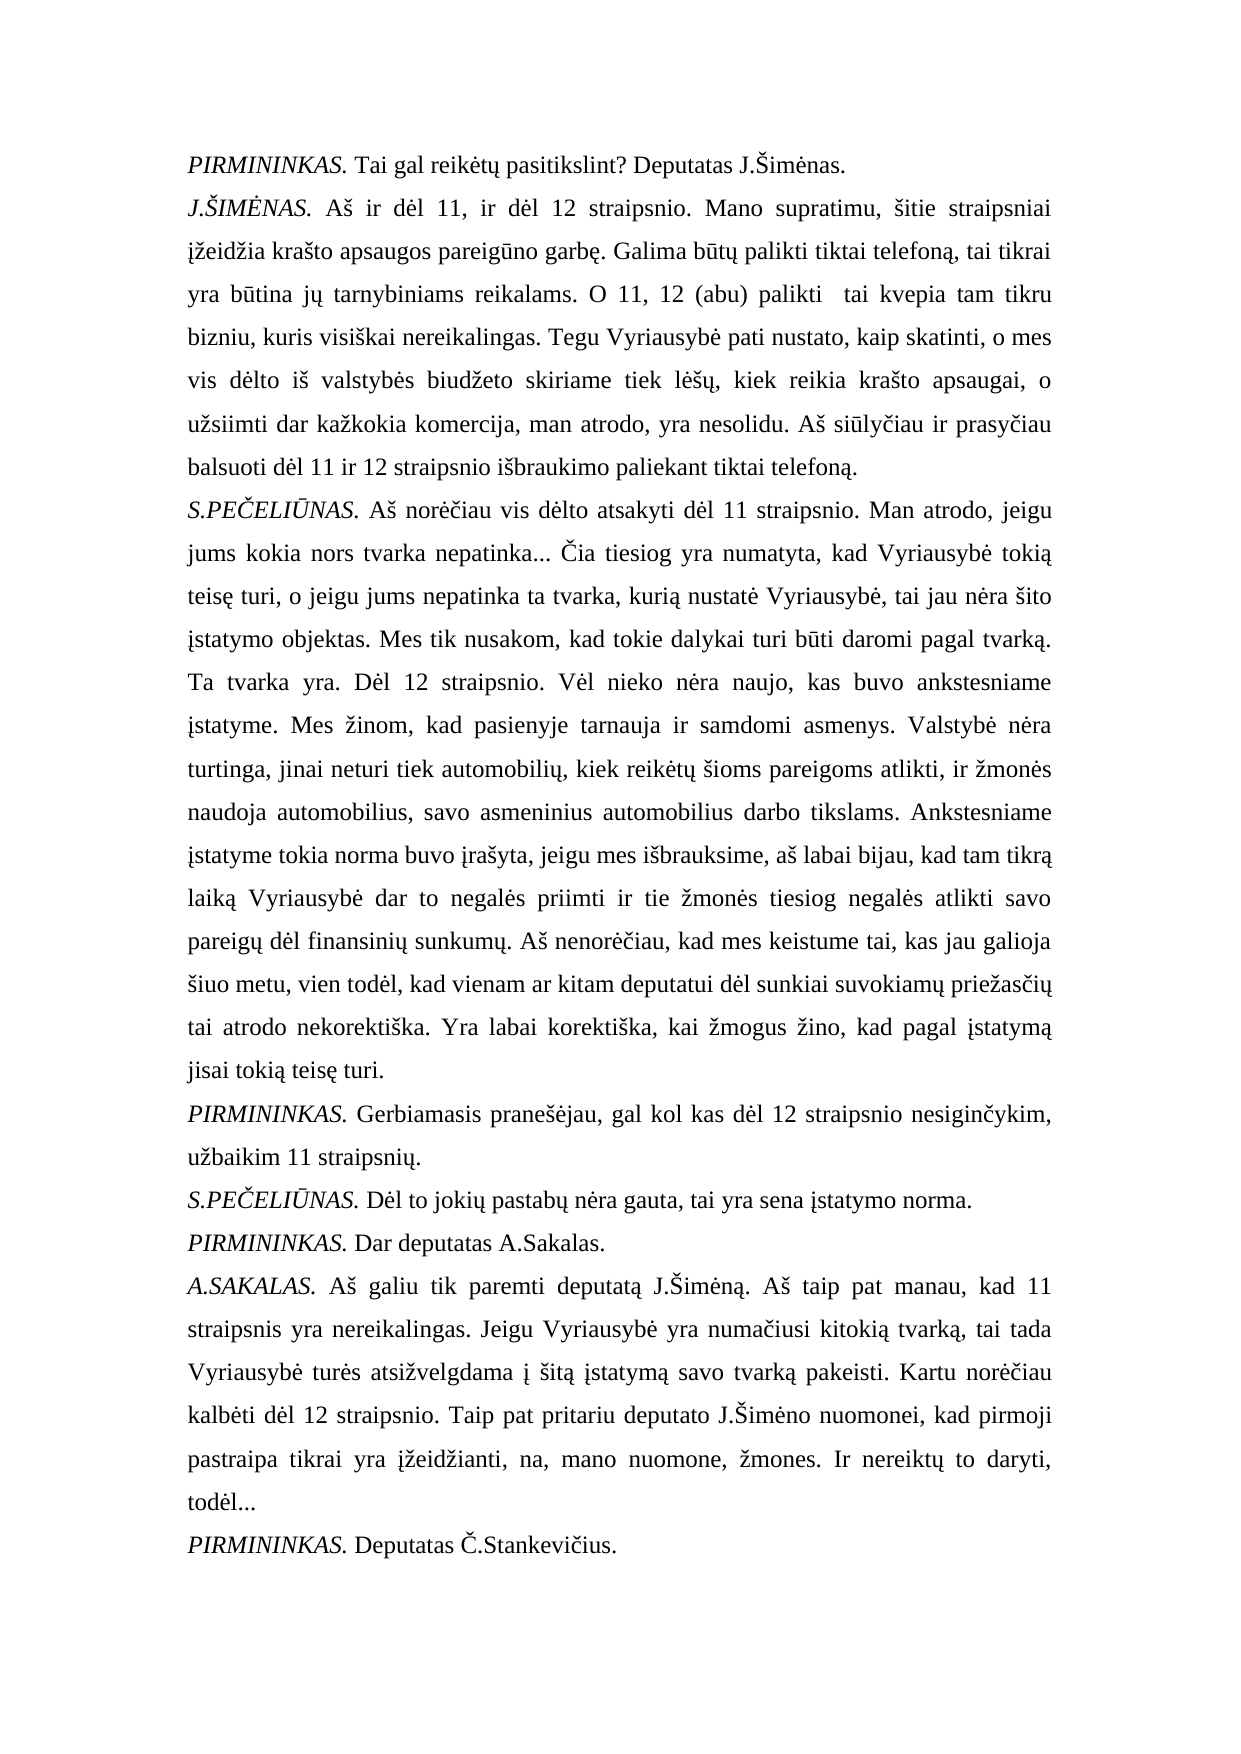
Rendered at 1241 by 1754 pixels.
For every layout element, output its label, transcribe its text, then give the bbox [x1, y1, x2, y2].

text J.ŠIMĖNAS. Aš ir dėl 11, ir dėl 12 straipsnio. Mano supratimu, šitie straipsniai įžeidžia krašto apsaugos pareigūno garbę. Galima būtų palikti tiktai telefoną, tai tikrai yra būtina jų tarnybiniams reikalams. O 11, 12 (abu) palikti tai kvepia tam tikru bizniu, kuris visiškai nereikalingas. Tegu Vyriausybė pati nustato, kaip skatinti, o mes vis dėlto iš valstybės biudžeto skiriame tiek lėšų, kiek reikia krašto apsaugai, o užsiimti dar kažkokia komercija, man atrodo, yra nesolidu. Aš siūlyčiau ir prasyčiau balsuoti dėl 11 ir 12 straipsnio išbraukimo paliekant tiktai telefoną. [187, 193, 1053, 481]
text PIRMININKAS. Dar deputatas A.Sakalas. [187, 1228, 1053, 1257]
text S.PEČELIŪNAS. Aš norėčiau vis dėlto atsakyti dėl 11 straipsnio. Man atrodo, jeigu jums kokia nors tvarka nepatinka... Čia tiesiog yra numatyta, kad Vyriausybė tokią teisę turi, o jeigu jums nepatinka ta tvarka, kurią nustatė Vyriausybė, tai jau nėra šito įstatymo objektas. Mes tik nusakom, kad tokie dalykai turi būti daromi pagal tvarką. Ta tvarka yra. Dėl 12 straipsnio. Vėl nieko nėra naujo, kas buvo ankstesniame įstatyme. Mes žinom, kad pasienyje tarnauja ir samdomi asmenys. Valstybė nėra turtinga, jinai neturi tiek automobilių, kiek reikėtų šioms pareigoms atlikti, ir žmonės naudoja automobilius, savo asmeninius automobilius darbo tikslams. Ankstesniame įstatyme tokia norma buvo įrašyta, jeigu mes išbrauksime, aš labai bijau, kad tam tikrą laiką Vyriausybė dar to negalės priimti ir tie žmonės tiesiog negalės atlikti savo pareigų dėl finansinių sunkumų. Aš nenorėčiau, kad mes keistume tai, kas jau galioja šiuo metu, vien todėl, kad vienam ar kitam deputatui dėl sunkiai suvokiamų priežasčių tai atrodo nekorektiška. Yra labai korektiška, kai žmogus žino, kad pagal įstatymą jisai tokią teisę turi. [187, 495, 1053, 1084]
text S.PEČELIŪNAS. Dėl to jokių pastabų nėra gauta, tai yra sena įstatymo norma. [187, 1185, 1053, 1214]
text PIRMININKAS. Tai gal reikėtų pasitikslint? Deputatas J.Šimėnas. [187, 150, 1053, 179]
text PIRMININKAS. Deputatas Č.Stankevičius. [187, 1530, 1053, 1559]
text A.SAKALAS. Aš galiu tik paremti deputatą J.Šimėną. Aš taip pat manau, kad 11 straipsnis yra nereikalingas. Jeigu Vyriausybė yra numačiusi kitokią tvarką, tai tada Vyriausybė turės atsižvelgdama į šitą įstatymą savo tvarką pakeisti. Kartu norėčiau kalbėti dėl 12 straipsnio. Taip pat pritariu deputato J.Šimėno nuomonei, kad pirmoji pastraipa tikrai yra įžeidžianti, na, mano nuomone, žmones. Ir nereiktų to daryti, todėl... [187, 1271, 1053, 1516]
text PIRMININKAS. Gerbiamasis pranešėjau, gal kol kas dėl 12 straipsnio nesiginčykim, užbaikim 11 straipsnių. [187, 1099, 1053, 1171]
